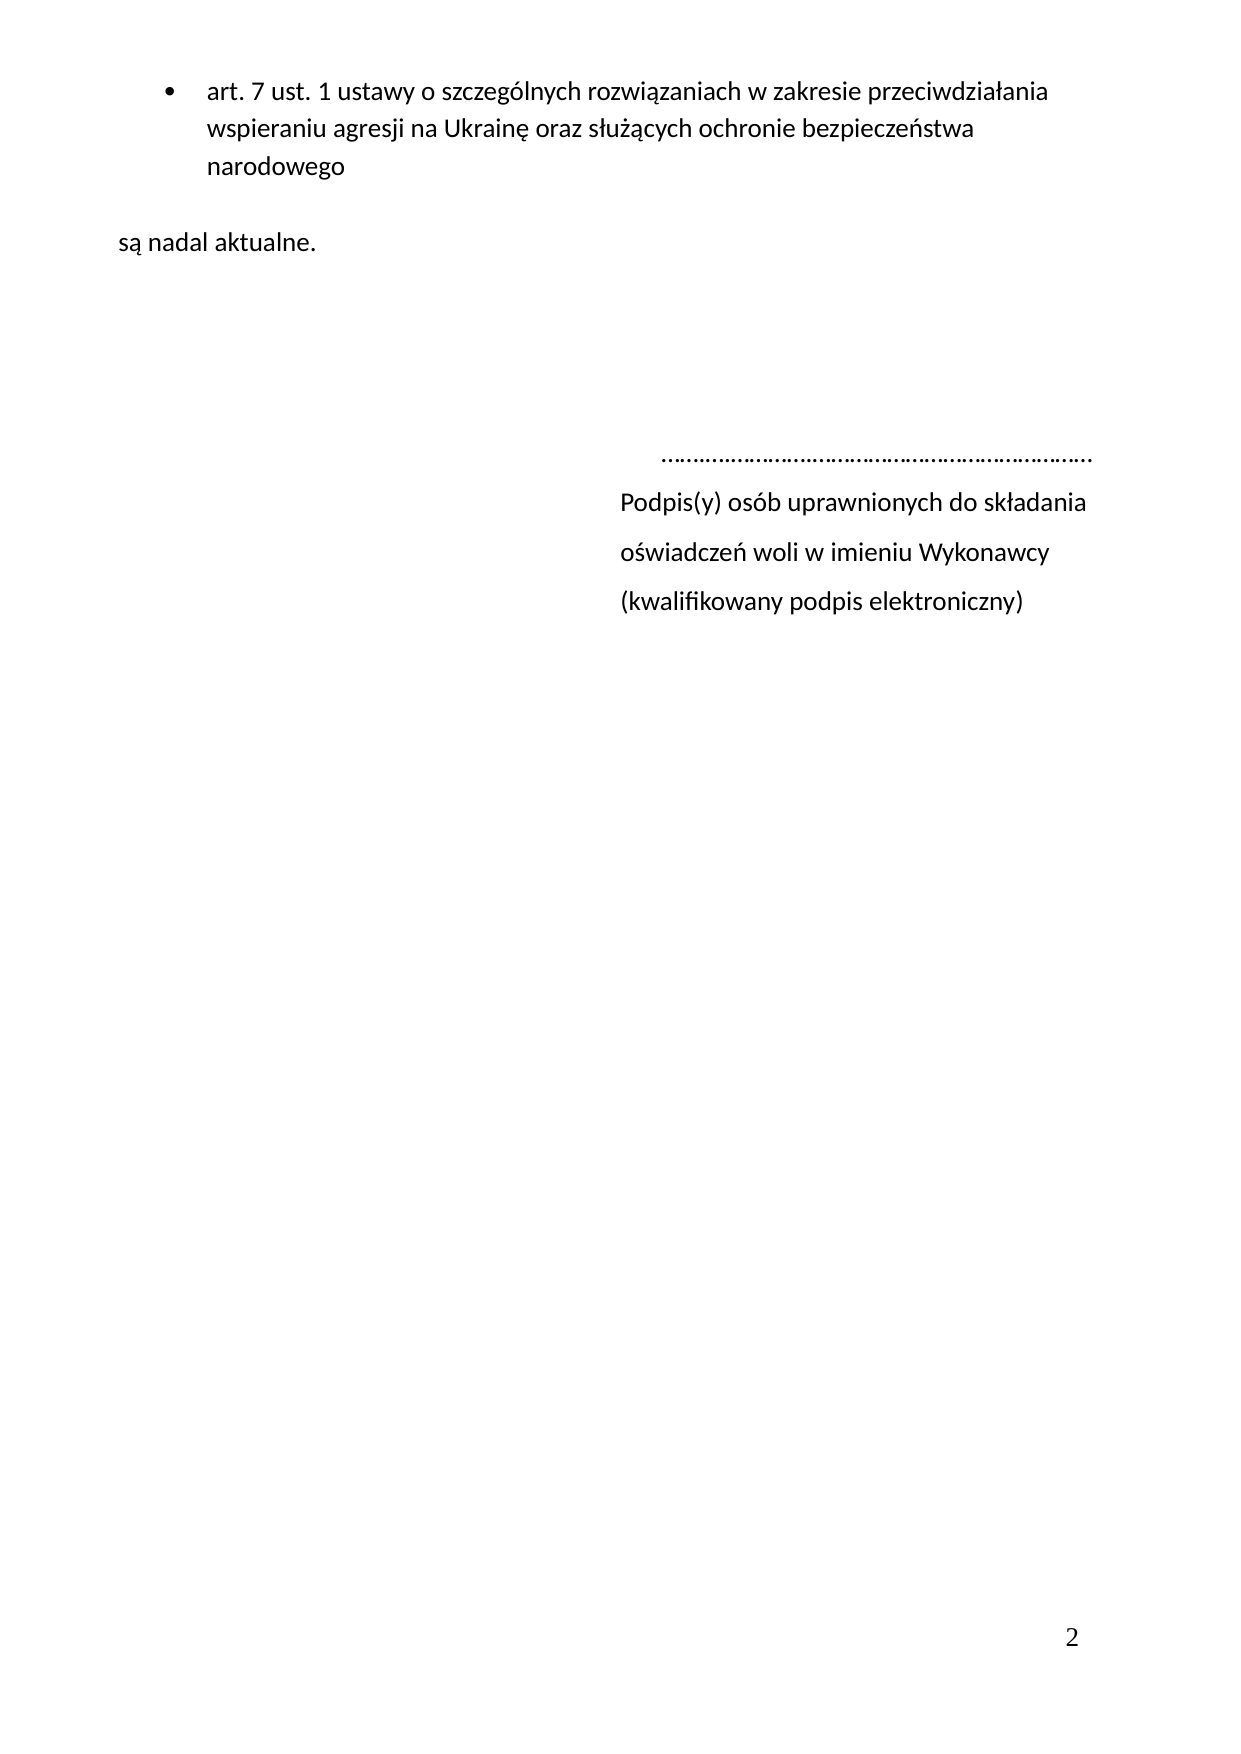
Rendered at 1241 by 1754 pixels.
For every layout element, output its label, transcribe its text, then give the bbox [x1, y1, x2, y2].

list są nadal aktualne. [118, 225, 1093, 258]
text Podpis(y) osób uprawnionych do składania oświadczeń woli w imieniu Wykonawcy (kwalifikowany podpis elektroniczny) [620, 485, 1093, 617]
text …….….………….……………………………………… [118, 436, 1093, 469]
list art. 7 ust. 1 ustawy o szczególnych rozwiązaniach w zakresie przeciwdziałania wspieraniu agresji na Ukrainę oraz służących ochronie bezpieczeństwa narodowego [165, 74, 1093, 183]
